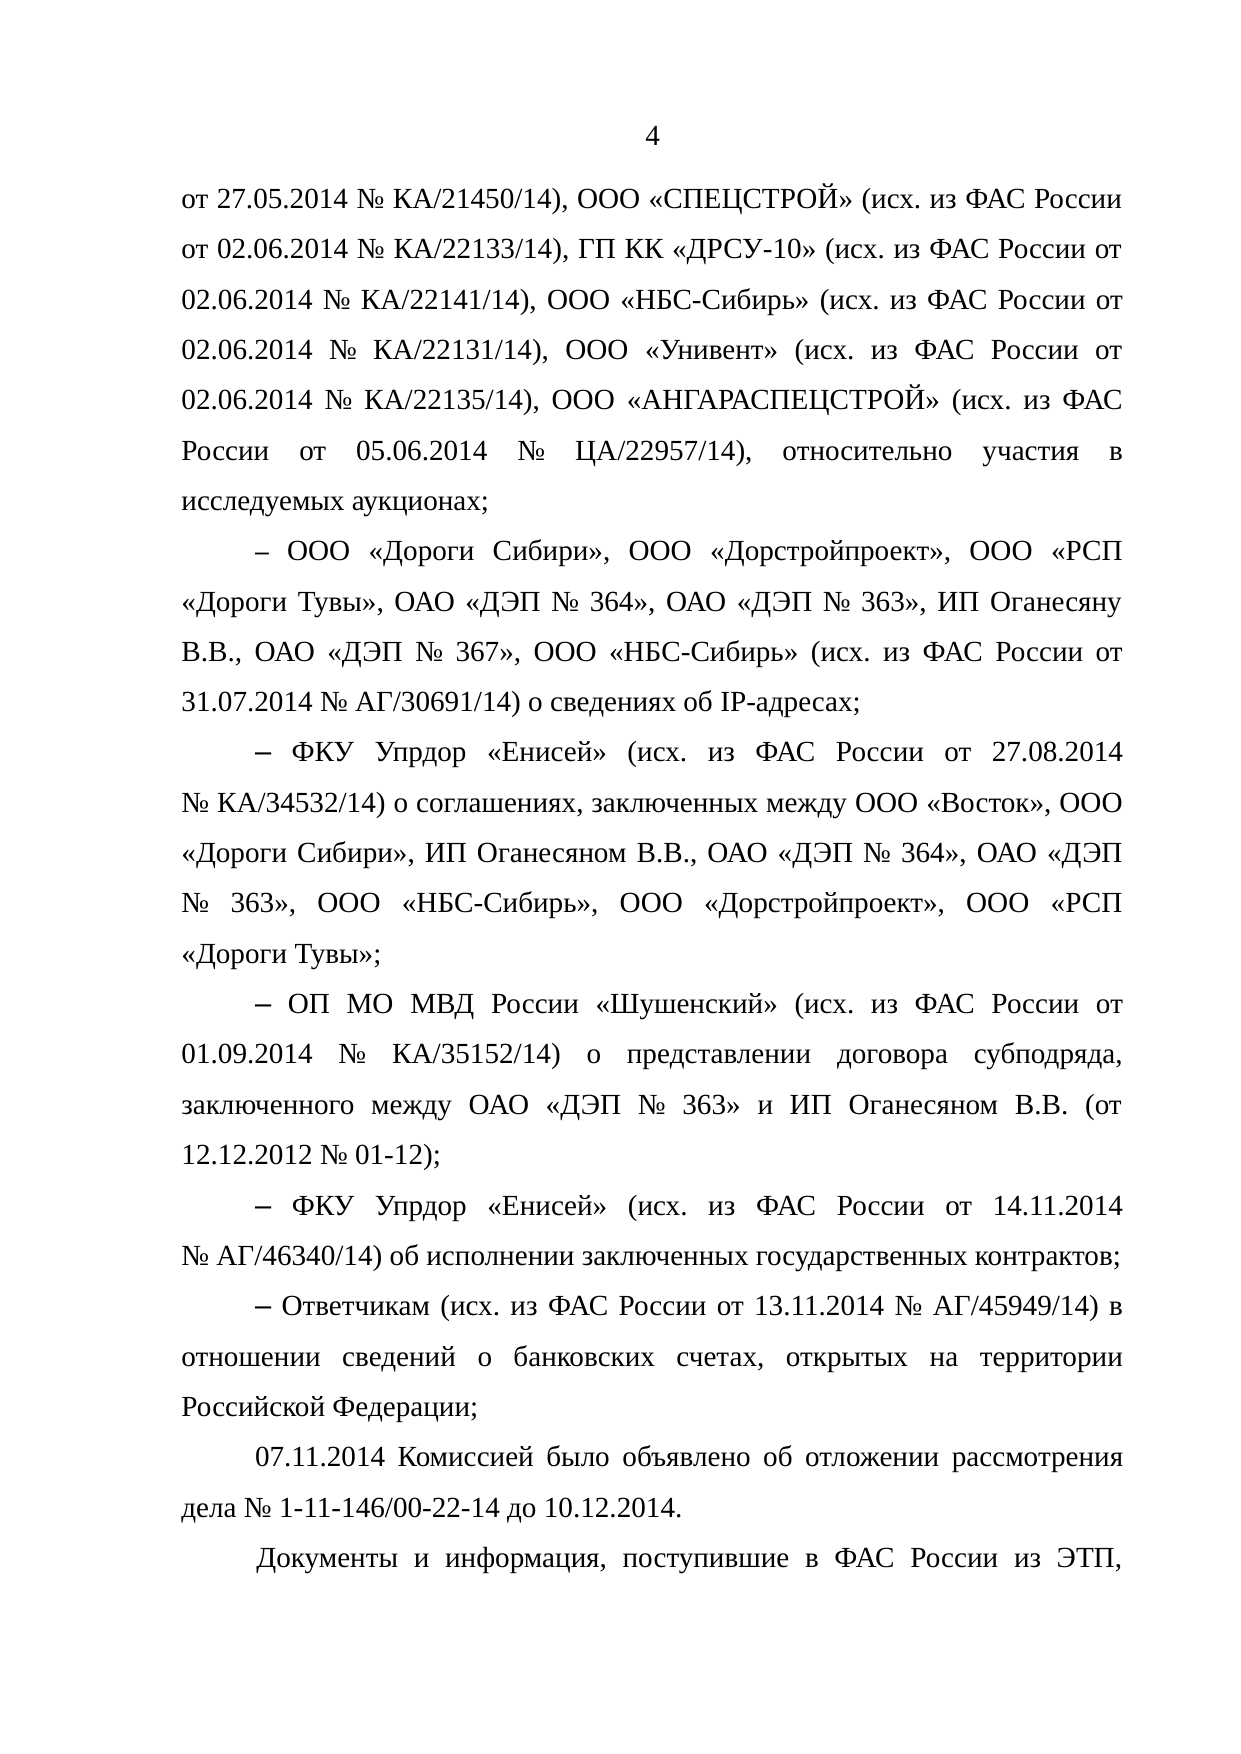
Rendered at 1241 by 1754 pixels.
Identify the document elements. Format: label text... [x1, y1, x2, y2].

list от 27.05.2014 № КА/21450/14), ООО «СПЕЦСТРОЙ» (исх. из ФАС России от 02.06.2014 № КА/22133/14), ГП КК «ДРСУ-10» (исх. из ФАС России от 02.06.2014 № КА/22141/14), ООО «НБС-Сибирь» (исх. из ФАС России от 02.06.2014 № КА/22131/14), ООО «Унивент» (исх. из ФАС России от 02.06.2014 № КА/22135/14), ООО «АНГАРАСПЕЦСТРОЙ» (исх. из ФАС России от 05.06.2014 № ЦА/22957/14), относительно участия в исследуемых аукционах; [181, 181, 1123, 517]
list ООО «Дороги Сибири», ООО «Дорстройпроект», ООО «РСП «Дороги Тувы», ОАО «ДЭП № 364», ОАО «ДЭП № 363», ИП Оганесяну В.В., ОАО «ДЭП № 367», ООО «НБС-Сибирь» (исх. из ФАС России от 31.07.2014 № АГ/30691/14) о сведениях об IP-адресах; [181, 533, 1123, 718]
text 07.11.2014 Комиссией было объявлено об отложении рассмотрения дела № 1-11-146/00-22-14 до 10.12.2014. [181, 1439, 1123, 1523]
list Ответчикам (исх. из ФАС России от 13.11.2014 № АГ/45949/14) в отношении сведений о банковских счетах, открытых на территории Российской Федерации; [181, 1288, 1123, 1423]
list ФКУ Упрдор «Енисей» (исх. из ФАС России от 27.08.2014 № КА/34532/14) о соглашениях, заключенных между ООО «Восток», ООО «Дороги Сибири», ИП Оганесяном В.В., ОАО «ДЭП № 364», ОАО «ДЭП № 363», ООО «НБС-Сибирь», ООО «Дорстройпроект», ООО «РСП «Дороги Тувы»; [181, 734, 1123, 969]
text Документы и информация, поступившие в ФАС России из ЭТП, [181, 1540, 1123, 1573]
list ОП МО МВД России «Шушенский» (исх. из ФАС России от 01.09.2014 № КА/35152/14) о представлении договора субподряда, заключенного между ОАО «ДЭП № 363» и ИП Оганесяном В.В. (от 12.12.2012 № 01-12); [181, 986, 1123, 1171]
list ФКУ Упрдор «Енисей» (исх. из ФАС России от 14.11.2014 № АГ/46340/14) об исполнении заключенных государственных контрактов; [181, 1188, 1123, 1272]
